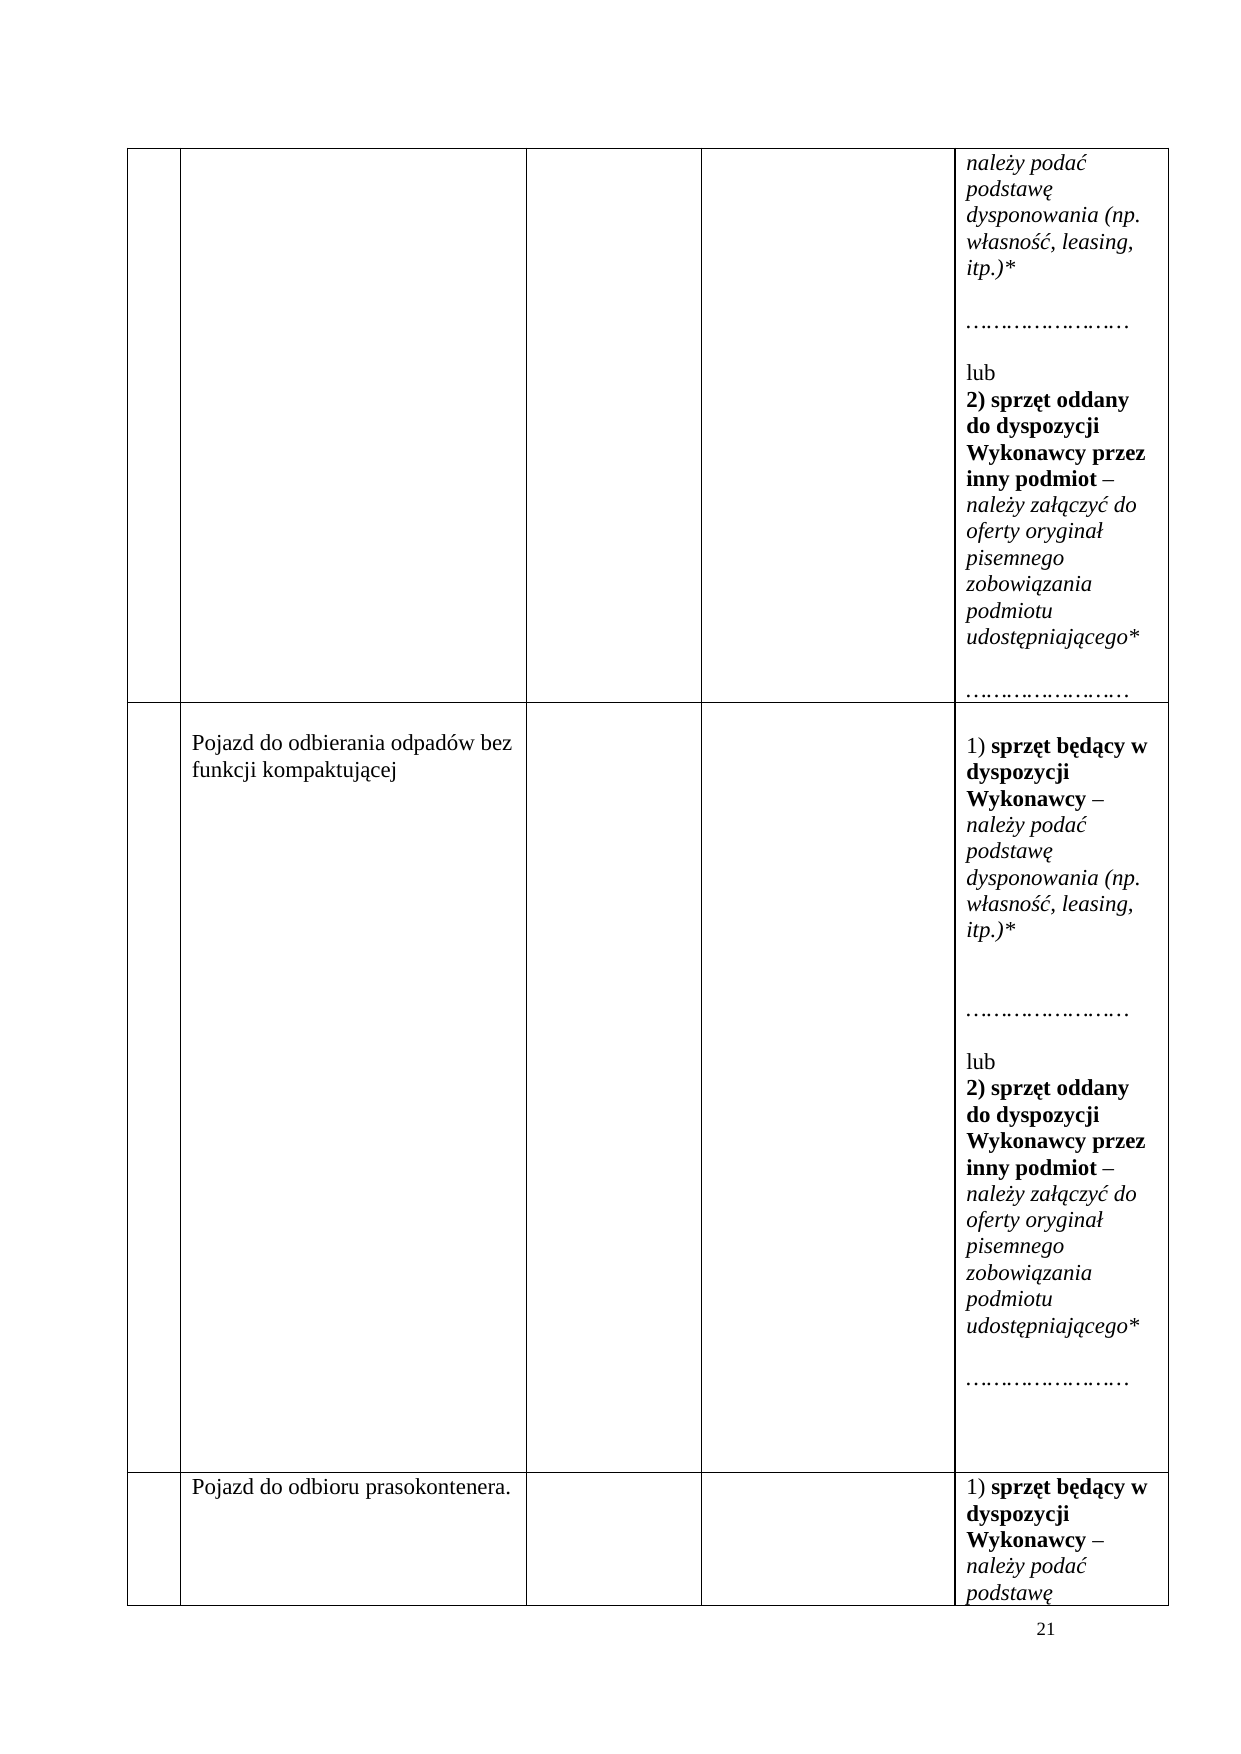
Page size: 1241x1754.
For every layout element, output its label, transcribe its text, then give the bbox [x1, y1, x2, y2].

table_cell 1) sprzęt będący w dyspozycji Wykonawcy – należy podać podstawę dysponowania (np. własność, leasing, itp.)* …………………… lub 2) sprzęt oddany do dyspozycji Wykonawcy przez inny podmiot – należy załączyć do oferty oryginał pisemnego zobowiązania podmiotu udostępniającego* …………………… [956, 703, 1168, 1472]
table_cell [527, 703, 701, 1472]
table_cell Pojazd do odbioru prasokontenera. [181, 1473, 526, 1605]
table_cell [702, 149, 954, 702]
table_cell [527, 1473, 701, 1605]
table_cell 1) sprzęt będący w dyspozycji Wykonawcy – należy podać podstawę [956, 1473, 1168, 1605]
table_cell [527, 149, 701, 702]
table_cell [128, 703, 180, 1472]
table_cell [128, 1473, 180, 1605]
table_cell [702, 1473, 954, 1605]
table_cell [702, 703, 954, 1472]
table_cell [181, 149, 526, 702]
table_cell Pojazd do odbierania odpadów bez funkcji kompaktującej [181, 703, 526, 1472]
table_cell [128, 149, 180, 702]
table_cell należy podać podstawę dysponowania (np. własność, leasing, itp.)* …………………… lub 2) sprzęt oddany do dyspozycji Wykonawcy przez inny podmiot – należy załączyć do oferty oryginał pisemnego zobowiązania podmiotu udostępniającego* …………………… [956, 149, 1168, 702]
